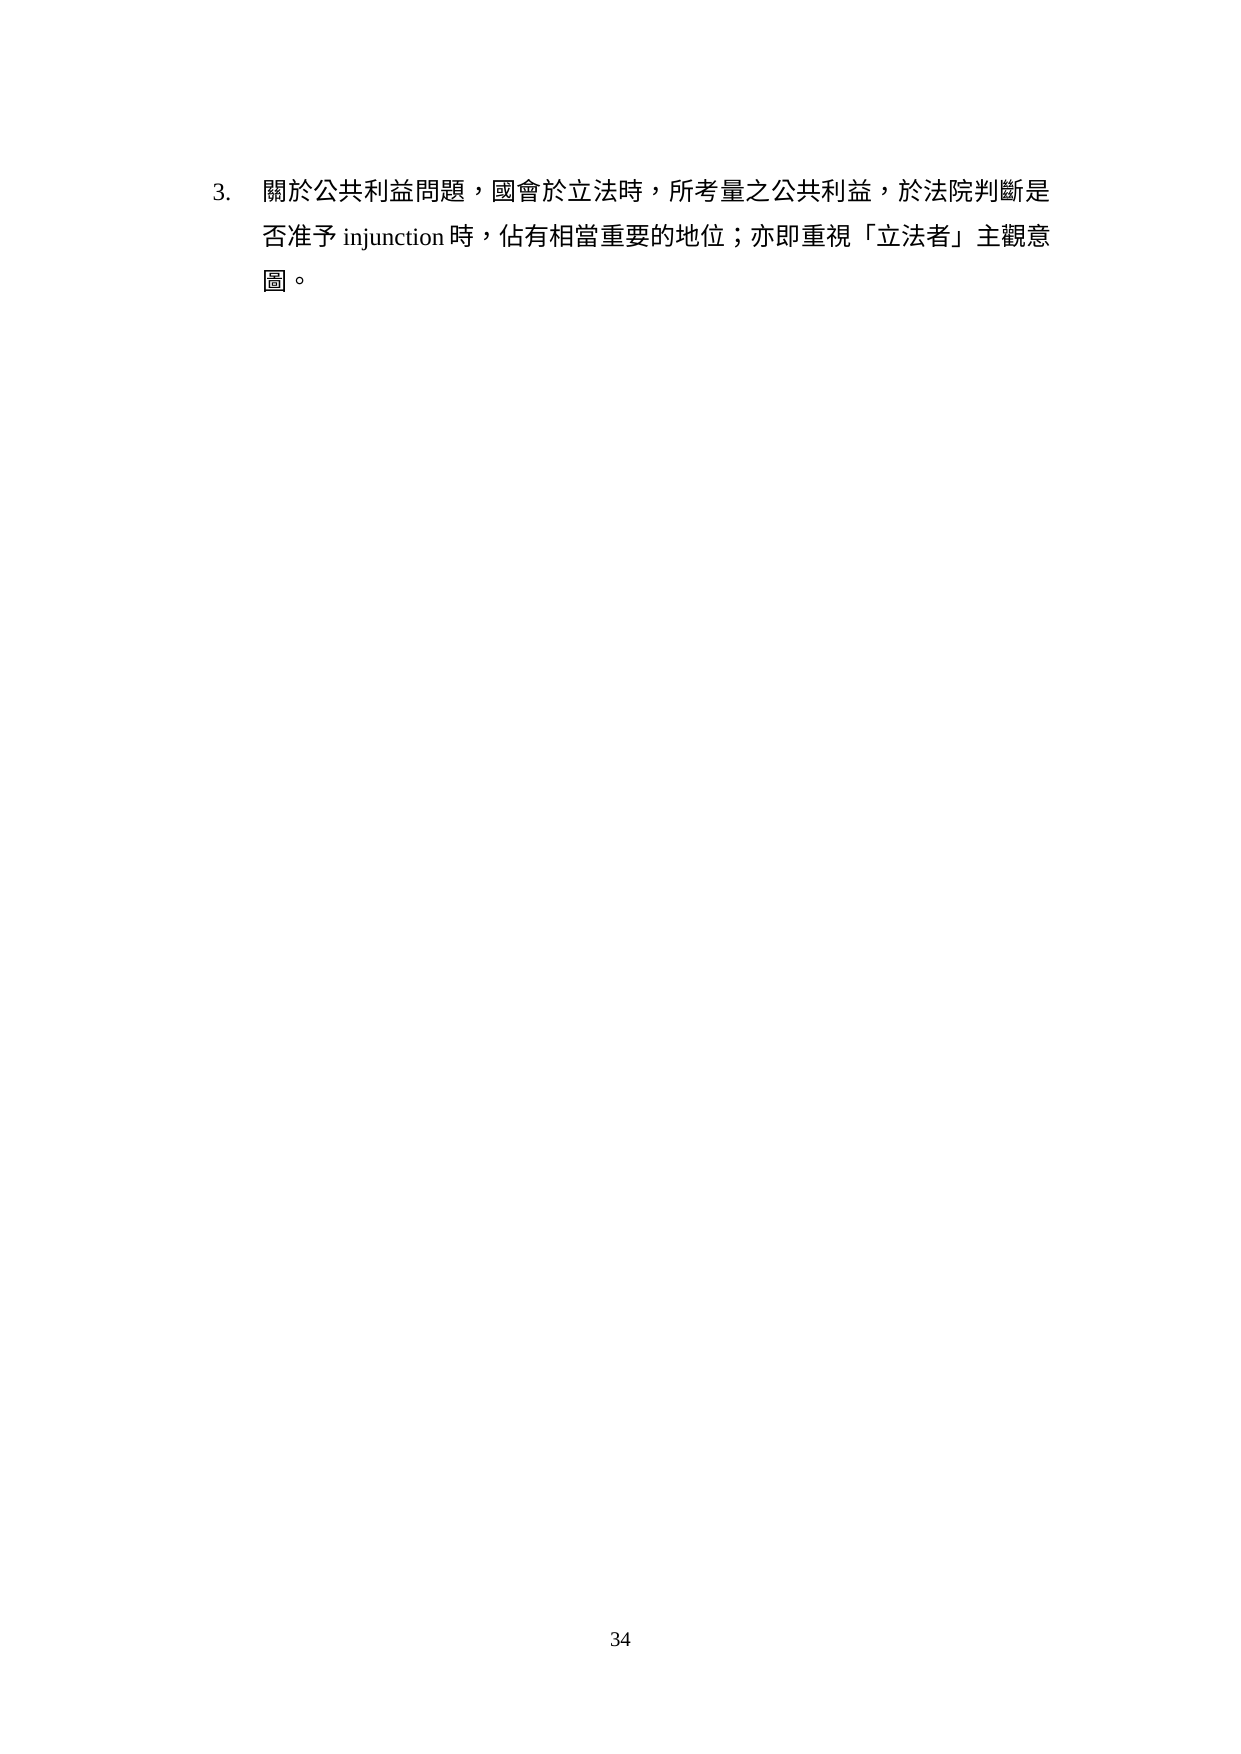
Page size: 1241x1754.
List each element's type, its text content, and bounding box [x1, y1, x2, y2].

list 關於公共利益問題，國會於立法時，所考量之公共利益，於法院判斷是否准予injunction時，佔有相當重要的地位；亦即重視「立法者」主觀意圖。 [212, 164, 1053, 292]
